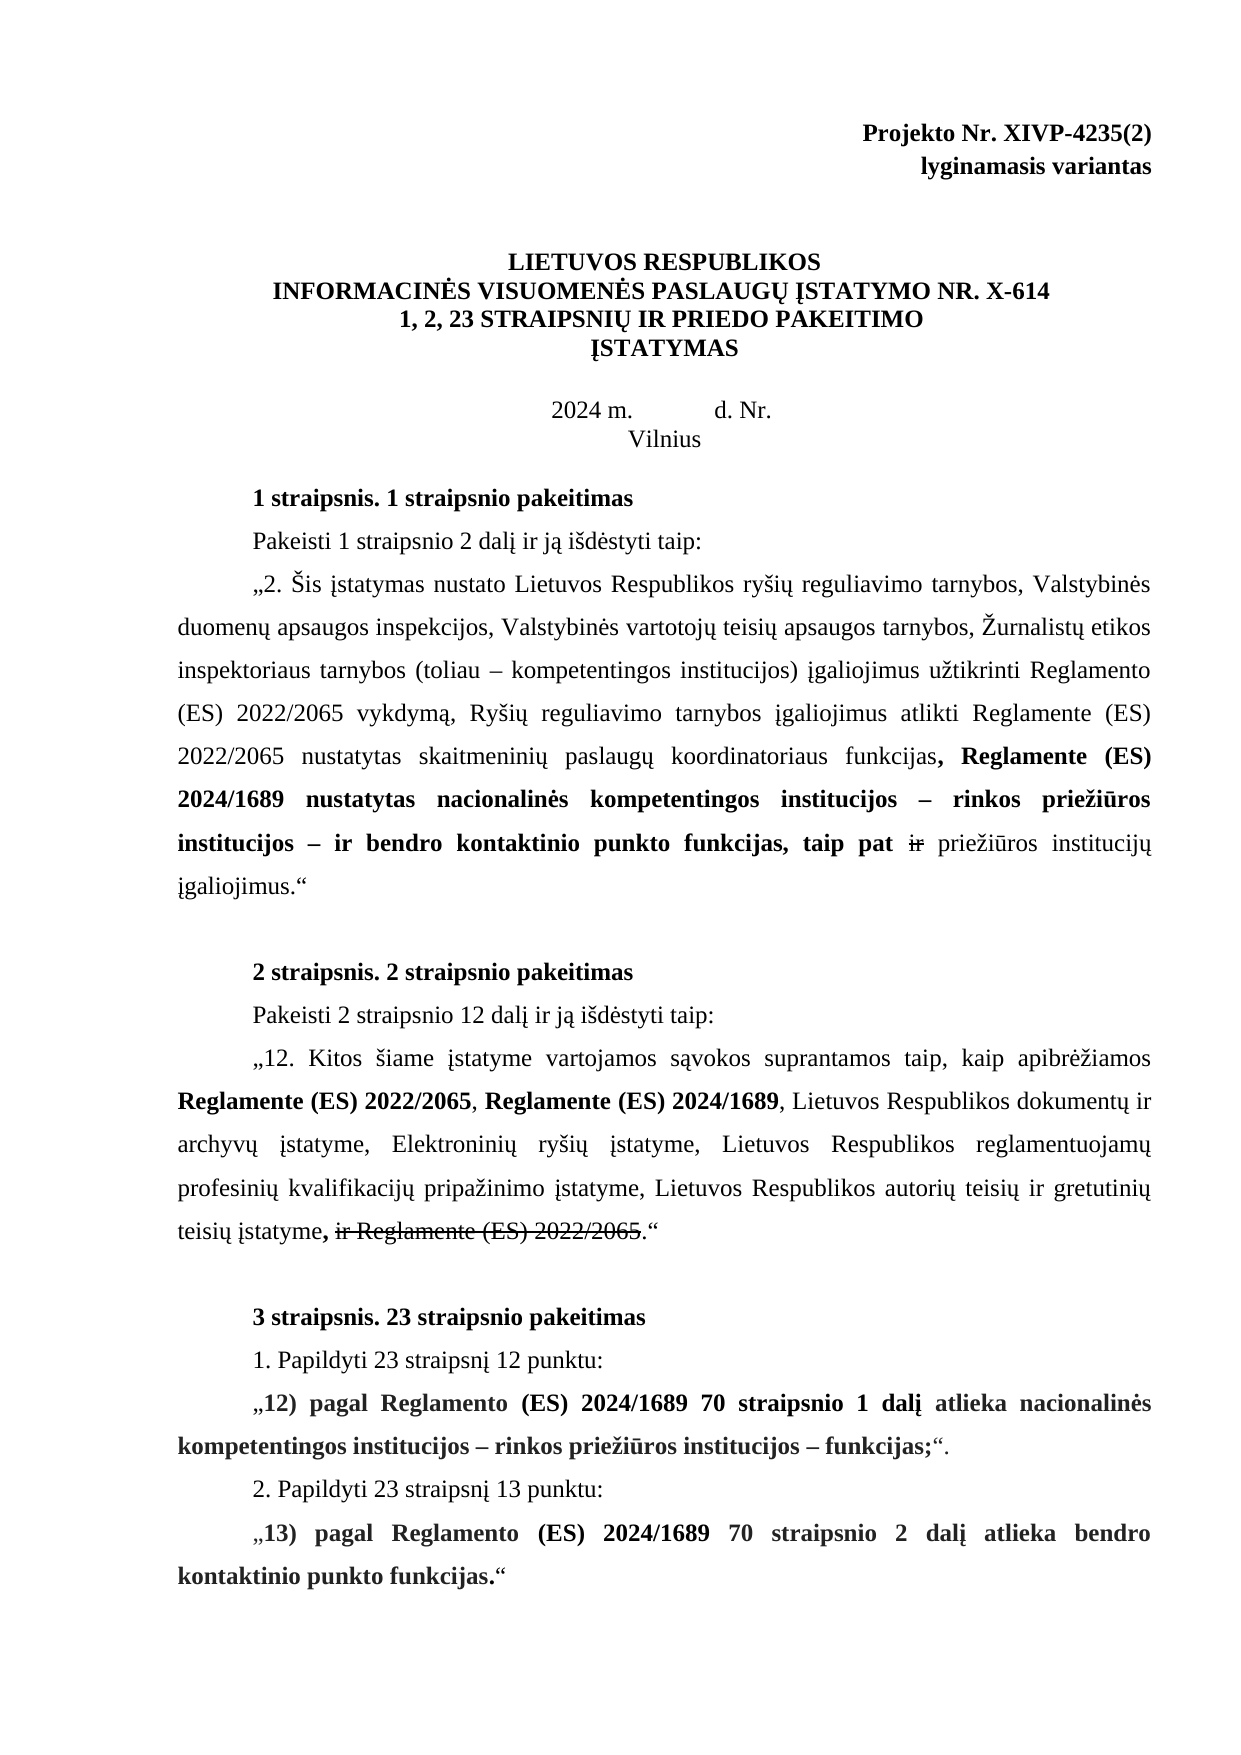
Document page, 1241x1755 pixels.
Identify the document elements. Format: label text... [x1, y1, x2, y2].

text Pakeisti 1 straipsnio 2 dalį ir ją išdėstyti taip: [177, 526, 1152, 554]
text 1. Papildyti 23 straipsnį 12 punktu: [177, 1345, 1152, 1374]
text Vilnius [177, 424, 1152, 452]
text 2. Papildyti 23 straipsnį 13 punktu: [177, 1474, 1152, 1503]
text 3 straipsnis. 23 straipsnio pakeitimas [177, 1302, 1152, 1331]
text lyginamasis variantas [177, 151, 1152, 180]
text 2 straipsnis. 2 straipsnio pakeitimas [177, 957, 1152, 986]
text 2024 m. d. Nr. [177, 395, 1152, 424]
text INFORMACINĖS VISUOMENĖS PASLAUGŲ ĮSTATYMO NR. X-614 [177, 276, 1152, 304]
text „12. Kitos šiame įstatyme vartojamos sąvokos suprantamos taip, kaip apibrėžiamos Reglamente (ES) 2022/2065, Reglamente (ES) 2024/1689, Lietuvos Respublikos dokumentų ir archyvų įstatyme, Elektroninių ryšių įstatyme, Lietuvos Respublikos reglamentuojamų profesinių kvalifikacijų pripažinimo įstatyme, Lietuvos Respublikos autorių teisių ir gretutinių teisių įstatyme, ir Reglamente (ES) 2022/2065.“ [177, 1043, 1152, 1244]
text 1 straipsnis. 1 straipsnio pakeitimas [177, 483, 1152, 511]
text Projekto Nr. XIVP-4235(2) [177, 118, 1152, 147]
text „2. Šis įstatymas nustato Lietuvos Respublikos ryšių reguliavimo tarnybos, Valstybinės duomenų apsaugos inspekcijos, Valstybinės vartotojų teisių apsaugos tarnybos, Žurnalistų etikos inspektoriaus tarnybos (toliau – kompetentingos institucijos) įgaliojimus užtikrinti Reglamento (ES) 2022/2065 vykdymą, Ryšių reguliavimo tarnybos įgaliojimus atlikti Reglamente (ES) 2022/2065 nustatytas skaitmeninių paslaugų koordinatoriaus funkcijas, Reglamente (ES) 2024/1689 nustatytas nacionalinės kompetentingos institucijos – rinkos priežiūros institucijos – ir bendro kontaktinio punkto funkcijas, taip pat ir priežiūros institucijų įgaliojimus.“ [177, 569, 1152, 899]
text LIETUVOS RESPUBLIKOS [177, 247, 1152, 276]
text 1, 2, 23 STRAIPSNIŲ ir priedo PAKEITIMO [177, 304, 1152, 333]
text Pakeisti 2 straipsnio 12 dalį ir ją išdėstyti taip: [177, 1000, 1152, 1029]
text „12) pagal Reglamento (ES) 2024/1689 70 straipsnio 1 dalį atlieka nacionalinės kompetentingos institucijos – rinkos priežiūros institucijos – funkcijas;“. [177, 1388, 1152, 1460]
text „13) pagal Reglamento (ES) 2024/1689 70 straipsnio 2 dalį atlieka bendro kontaktinio punkto funkcijas.“ [177, 1518, 1152, 1589]
text ĮSTATYMAS [177, 333, 1152, 362]
